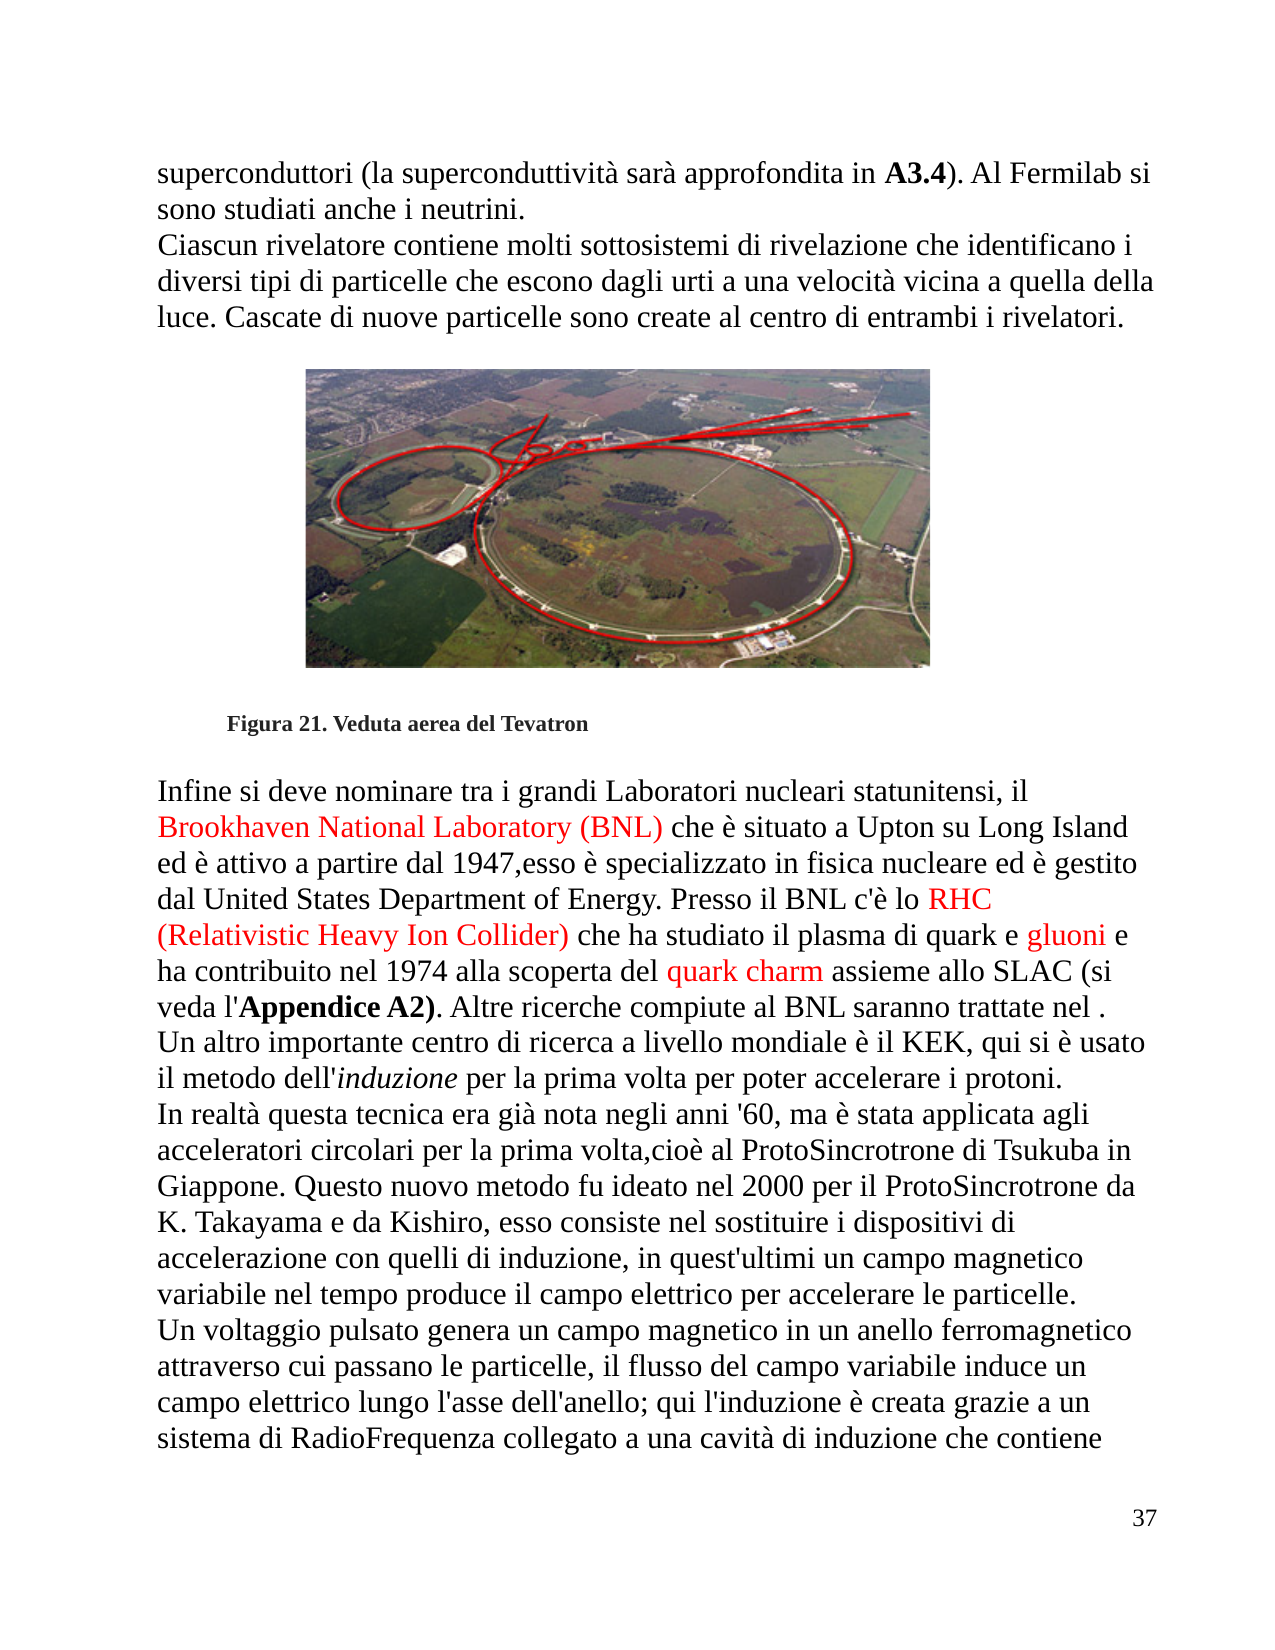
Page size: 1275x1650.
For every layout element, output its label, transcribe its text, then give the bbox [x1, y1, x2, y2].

text In realtà questa tecnica era già nota negli anni '60, ma è stata applicata agli [118, 1096, 1157, 1132]
text sono studiati anche i neutrini. [118, 190, 1157, 226]
text Infine si deve nominare tra i grandi Laboratori nucleari statunitensi, il [118, 772, 1157, 808]
text variabile nel tempo produce il campo elettrico per accelerare le particelle. [118, 1275, 1157, 1311]
text K. Takayama e da Kishiro, esso consiste nel sostituire i dispositivi di [118, 1203, 1157, 1239]
text acceleratori circolari per la prima volta,cioè al ProtoSincrotrone di Tsukuba in [118, 1132, 1157, 1167]
text Brookhaven National Laboratory (BNL) che è situato a Upton su Long Island [118, 808, 1157, 844]
text sistema di RadioFrequenza collegato a una cavità di induzione che contiene [118, 1419, 1157, 1455]
text dal United States Department of Energy. Presso il BNL c'è lo RHC [118, 880, 1157, 916]
text Un voltaggio pulsato genera un campo magnetico in un anello ferromagnetico [118, 1311, 1157, 1347]
text (Relativistic Heavy Ion Collider) che ha studiato il plasma di quark e gluoni e [118, 916, 1157, 952]
text diversi tipi di particelle che escono dagli urti a una velocità vicina a quella della [118, 262, 1157, 298]
text ed è attivo a partire dal 1947,esso è specializzato in fisica nucleare ed è gestito [118, 844, 1157, 880]
text Un altro importante centro di ricerca a livello mondiale è il KEK, qui si è usato [118, 1024, 1157, 1060]
text luce. Cascate di nuove particelle sono create al centro di entrambi i rivelatori. [118, 298, 1157, 334]
text Giappone. Questo nuovo metodo fu ideato nel 2000 per il ProtoSincrotrone da [118, 1167, 1157, 1203]
text il metodo dell'induzione per la prima volta per poter accelerare i protoni. [118, 1060, 1157, 1096]
picture [305, 369, 931, 668]
text accelerazione con quelli di induzione, in quest'ultimi un campo magnetico [118, 1239, 1157, 1275]
text superconduttori (la superconduttività sarà approfondita in A3.4). Al Fermilab si [118, 154, 1157, 190]
text attraverso cui passano le particelle, il flusso del campo variabile induce un [118, 1347, 1157, 1383]
text veda l'Appendice A2). Altre ricerche compiute al BNL saranno trattate nel . [118, 988, 1157, 1024]
text campo elettrico lungo l'asse dell'anello; qui l'induzione è creata grazie a un [118, 1383, 1157, 1419]
text Figura 21. Veduta aerea del Tevatron [118, 710, 1157, 736]
text ha contribuito nel 1974 alla scoperta del quark charm assieme allo SLAC (si [118, 952, 1157, 988]
text Ciascun rivelatore contiene molti sottosistemi di rivelazione che identificano i [118, 226, 1157, 262]
